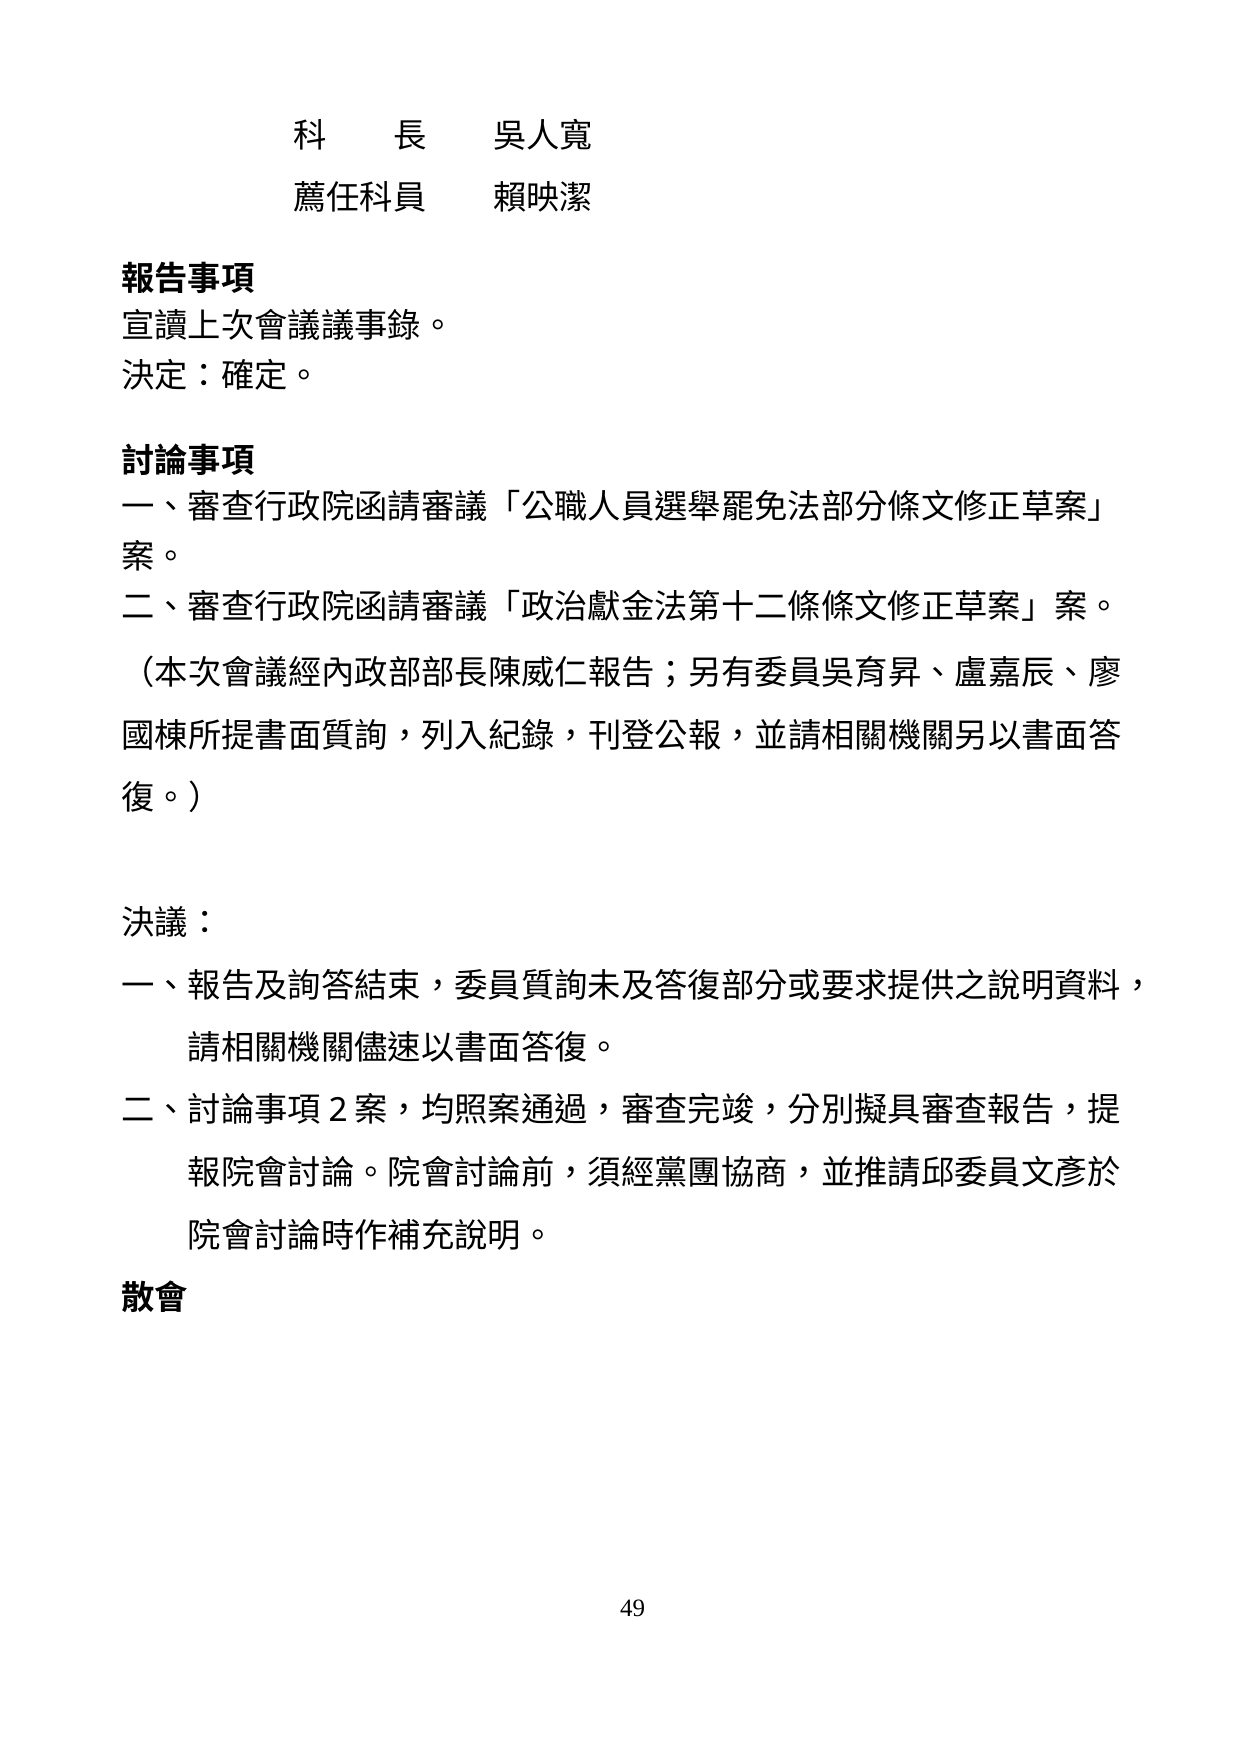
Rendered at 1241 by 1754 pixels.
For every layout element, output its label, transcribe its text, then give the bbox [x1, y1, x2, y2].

text （本次會議經內政部部長陳威仁報告；另有委員吳育昇、盧嘉辰、廖國棟所提書面質詢，列入紀錄，刊登公報，並請相關機關另以書面答復。） [121, 628, 1144, 816]
text 二、審查行政院函請審議「政治獻金法第十二條條文修正草案」案。 [121, 578, 1143, 628]
text 決定：確定。 [121, 347, 1143, 397]
text 決議： [121, 878, 1132, 941]
text 一、審查行政院函請審議「公職人員選舉罷免法部分條文修正草案」案。 [121, 478, 1143, 578]
text 一、報告及詢答結束，委員質詢未及答復部分或要求提供之說明資料，請相關機關儘速以書面答復。 [121, 941, 1132, 1066]
text 二、討論事項2案，均照案通過，審查完竣，分別擬具審查報告，提報院會討論。院會討論前，須經黨團協商，並推請邱委員文彥於院會討論時作補充說明。 [121, 1066, 1132, 1253]
text 薦任科員 賴映潔 [271, 153, 1240, 216]
text 科 長 吳人寬 [271, 91, 1240, 153]
text 宣讀上次會議議事錄。 [121, 297, 1143, 347]
text 討論事項 [121, 416, 1143, 478]
text 散會 [121, 1253, 1157, 1316]
text 報告事項 [121, 234, 1143, 297]
